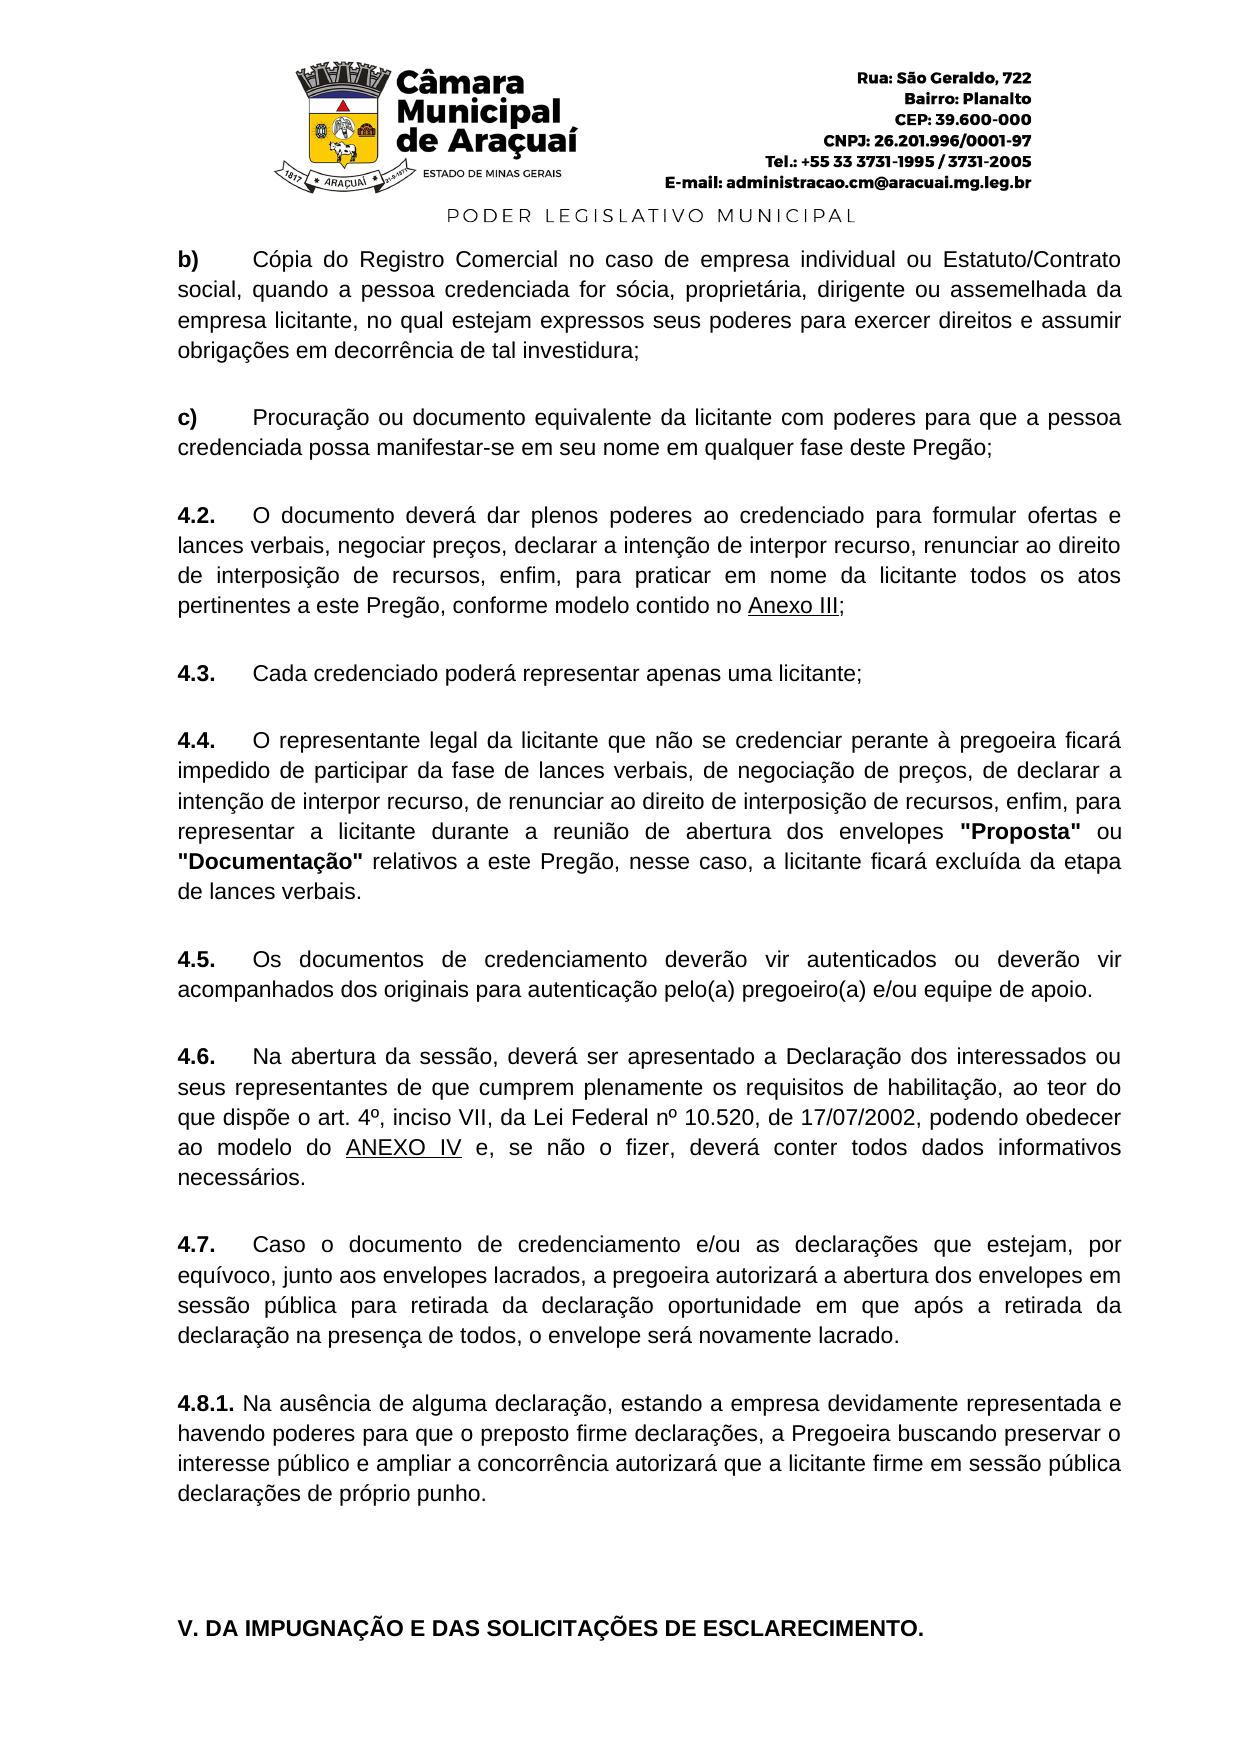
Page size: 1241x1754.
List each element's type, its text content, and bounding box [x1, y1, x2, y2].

list Cada credenciado poderá representar apenas uma licitante; [177, 660, 1122, 686]
subtitle V. DA IMPUGNAÇÃO E DAS SOLICITAÇÕES DE ESCLARECIMENTO. [177, 1615, 1122, 1641]
text 4.8.1. Na ausência de alguma declaração, estando a empresa devidamente representada e havendo poderes para que o preposto firme declarações, a Pregoeira buscando preservar o interesse público e ampliar a concorrência autorizará que a licitante firme em sessão pública declarações de próprio punho. [177, 1389, 1122, 1506]
list Cópia do Registro Comercial no caso de empresa individual ou Estatuto/Contrato social, quando a pessoa credenciada for sócia, proprietária, dirigente ou assemelhada da empresa licitante, no qual estejam expressos seus poderes para exercer direitos e assumir obrigações em decorrência de tal investidura; [177, 246, 1122, 363]
list O representante legal da licitante que não se credenciar perante à pregoeira ficará impedido de participar da fase de lances verbais, de negociação de preços, de declarar a intenção de interpor recurso, de renunciar ao direito de interposição de recursos, enfim, para representar a licitante durante a reunião de abertura dos envelopes "Proposta" ou "Documentação" relativos a este Pregão, nesse caso, a licitante ficará excluída da etapa de lances verbais. [177, 727, 1122, 904]
picture [206, 35, 1093, 247]
list Os documentos de credenciamento deverão vir autenticados ou deverão vir acompanhados dos originais para autenticação pelo(a) pregoeiro(a) e/ou equipe de apoio. [177, 946, 1122, 1002]
list Caso o documento de credenciamento e/ou as declarações que estejam, por equívoco, junto aos envelopes lacrados, a pregoeira autorizará a abertura dos envelopes em sessão pública para retirada da declaração oportunidade em que após a retirada da declaração na presença de todos, o envelope será novamente lacrado. [177, 1231, 1122, 1348]
list Procuração ou documento equivalente da licitante com poderes para que a pessoa credenciada possa manifestar-se em seu nome em qualquer fase deste Pregão; [177, 404, 1122, 461]
list O documento deverá dar plenos poderes ao credenciado para formular ofertas e lances verbais, negociar preços, declarar a intenção de interpor recurso, renunciar ao direito de interposição de recursos, enfim, para praticar em nome da licitante todos os atos pertinentes a este Pregão, conforme modelo contido no Anexo III; [177, 502, 1122, 619]
list Na abertura da sessão, deverá ser apresentado a Declaração dos interessados ou seus representantes de que cumprem plenamente os requisitos de habilitação, ao teor do que dispõe o art. 4º, inciso VII, da Lei Federal nº 10.520, de 17/07/2002, podendo obedecer ao modelo do ANEXO IV e, se não o fizer, deverá conter todos dados informativos necessários. [177, 1043, 1122, 1190]
